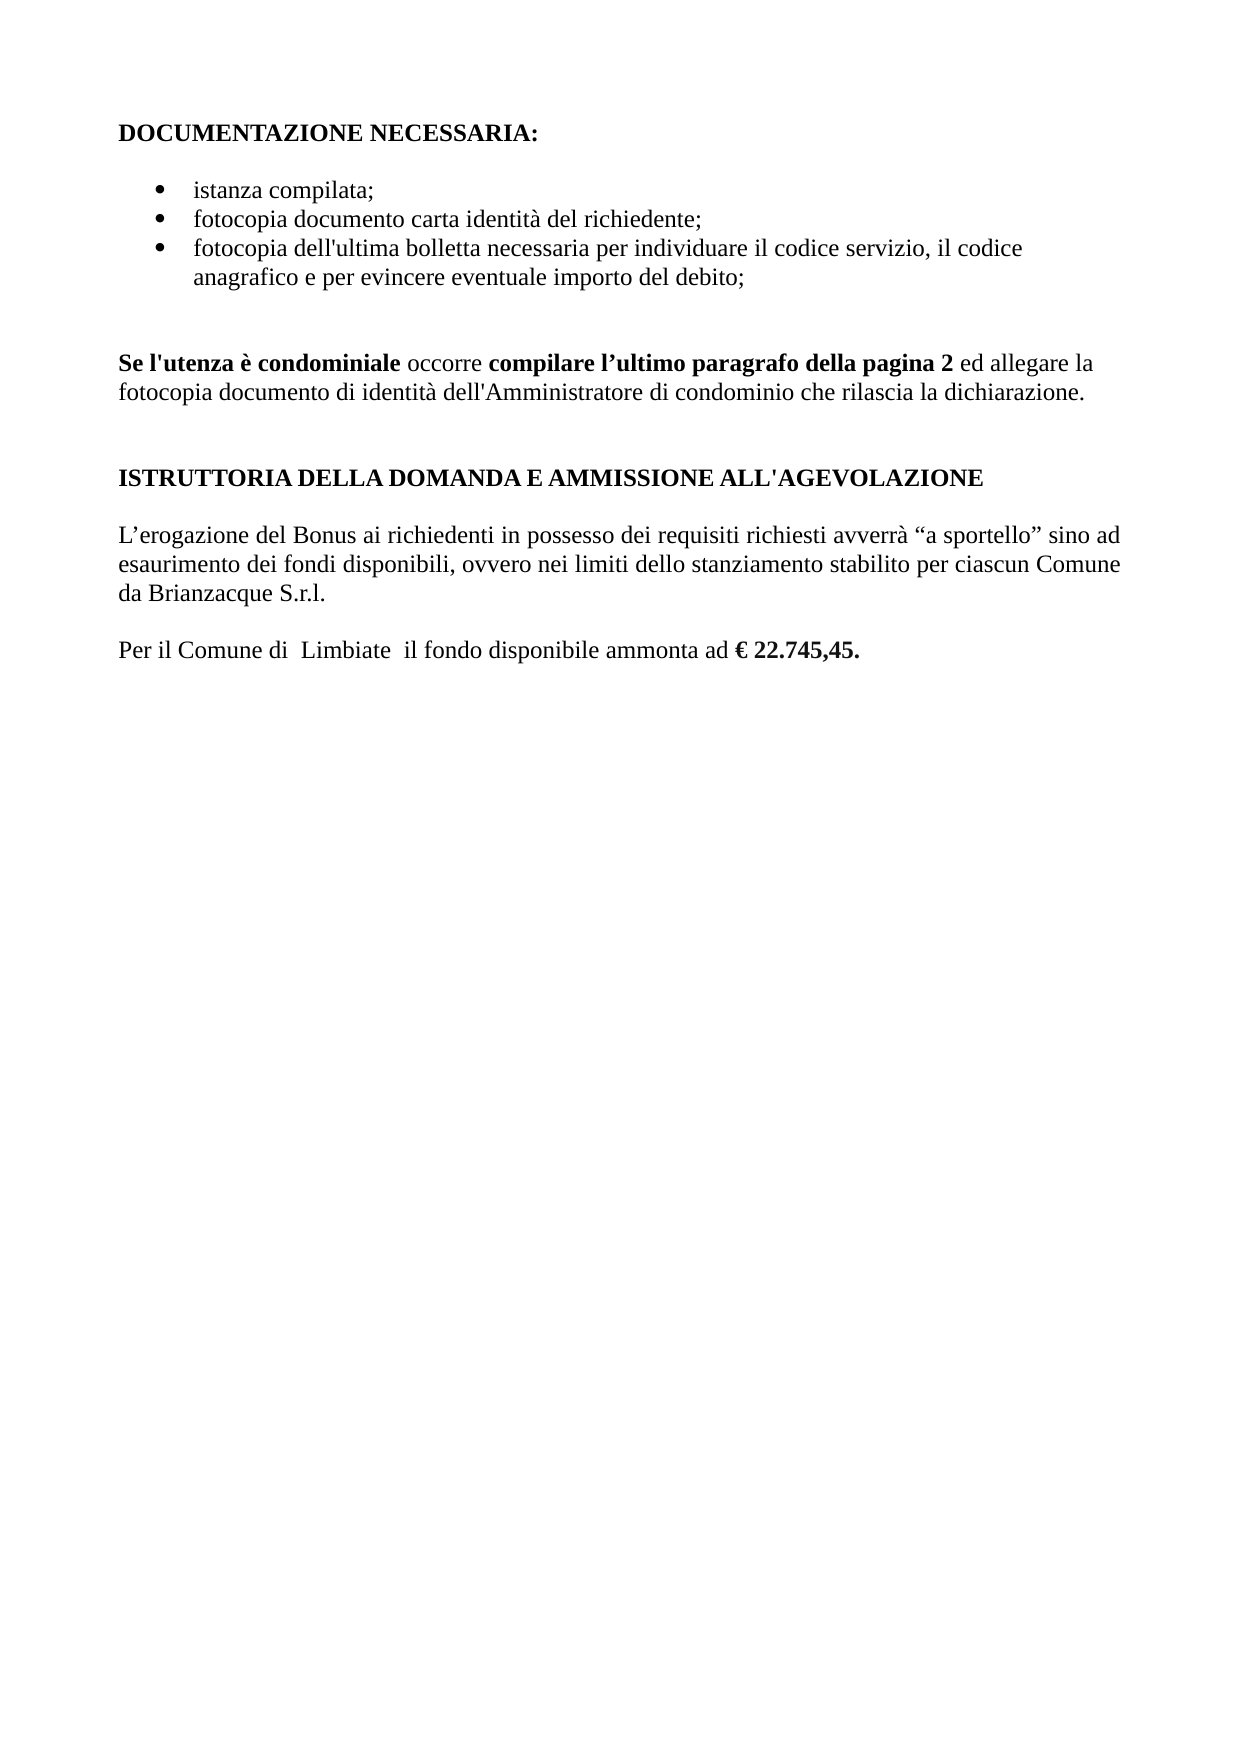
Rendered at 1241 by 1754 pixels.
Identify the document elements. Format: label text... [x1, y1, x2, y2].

text L’erogazione del Bonus ai richiedenti in possesso dei requisiti richiesti avverrà “a sportello” sino ad esaurimento dei fondi disponibili, ovvero nei limiti dello stanziamento stabilito per ciascun Comune da Brianzacque S.r.l. [118, 521, 1122, 607]
text Se l'utenza è condominiale occorre compilare l’ultimo paragrafo della pagina 2 ed allegare la fotocopia documento di identità dell'Amministratore di condominio che rilascia la dichiarazione. [118, 348, 1122, 406]
text ISTRUTTORIA DELLA DOMANDA E AMMISSIONE ALL'AGEVOLAZIONE [118, 463, 1122, 492]
list fotocopia dell'ultima bolletta necessaria per individuare il codice servizio, il codice anagrafico e per evincere eventuale importo del debito; [156, 233, 1122, 291]
list fotocopia documento carta identità del richiedente; [156, 204, 1122, 233]
table_header [107, 406, 212, 434]
text DOCUMENTAZIONE NECESSARIA: [118, 118, 1122, 147]
list istanza compilata; [156, 176, 1122, 204]
text Per il Comune di Limbiate il fondo disponibile ammonta ad € 22.745,45. [118, 636, 1122, 664]
table_header [213, 406, 723, 434]
